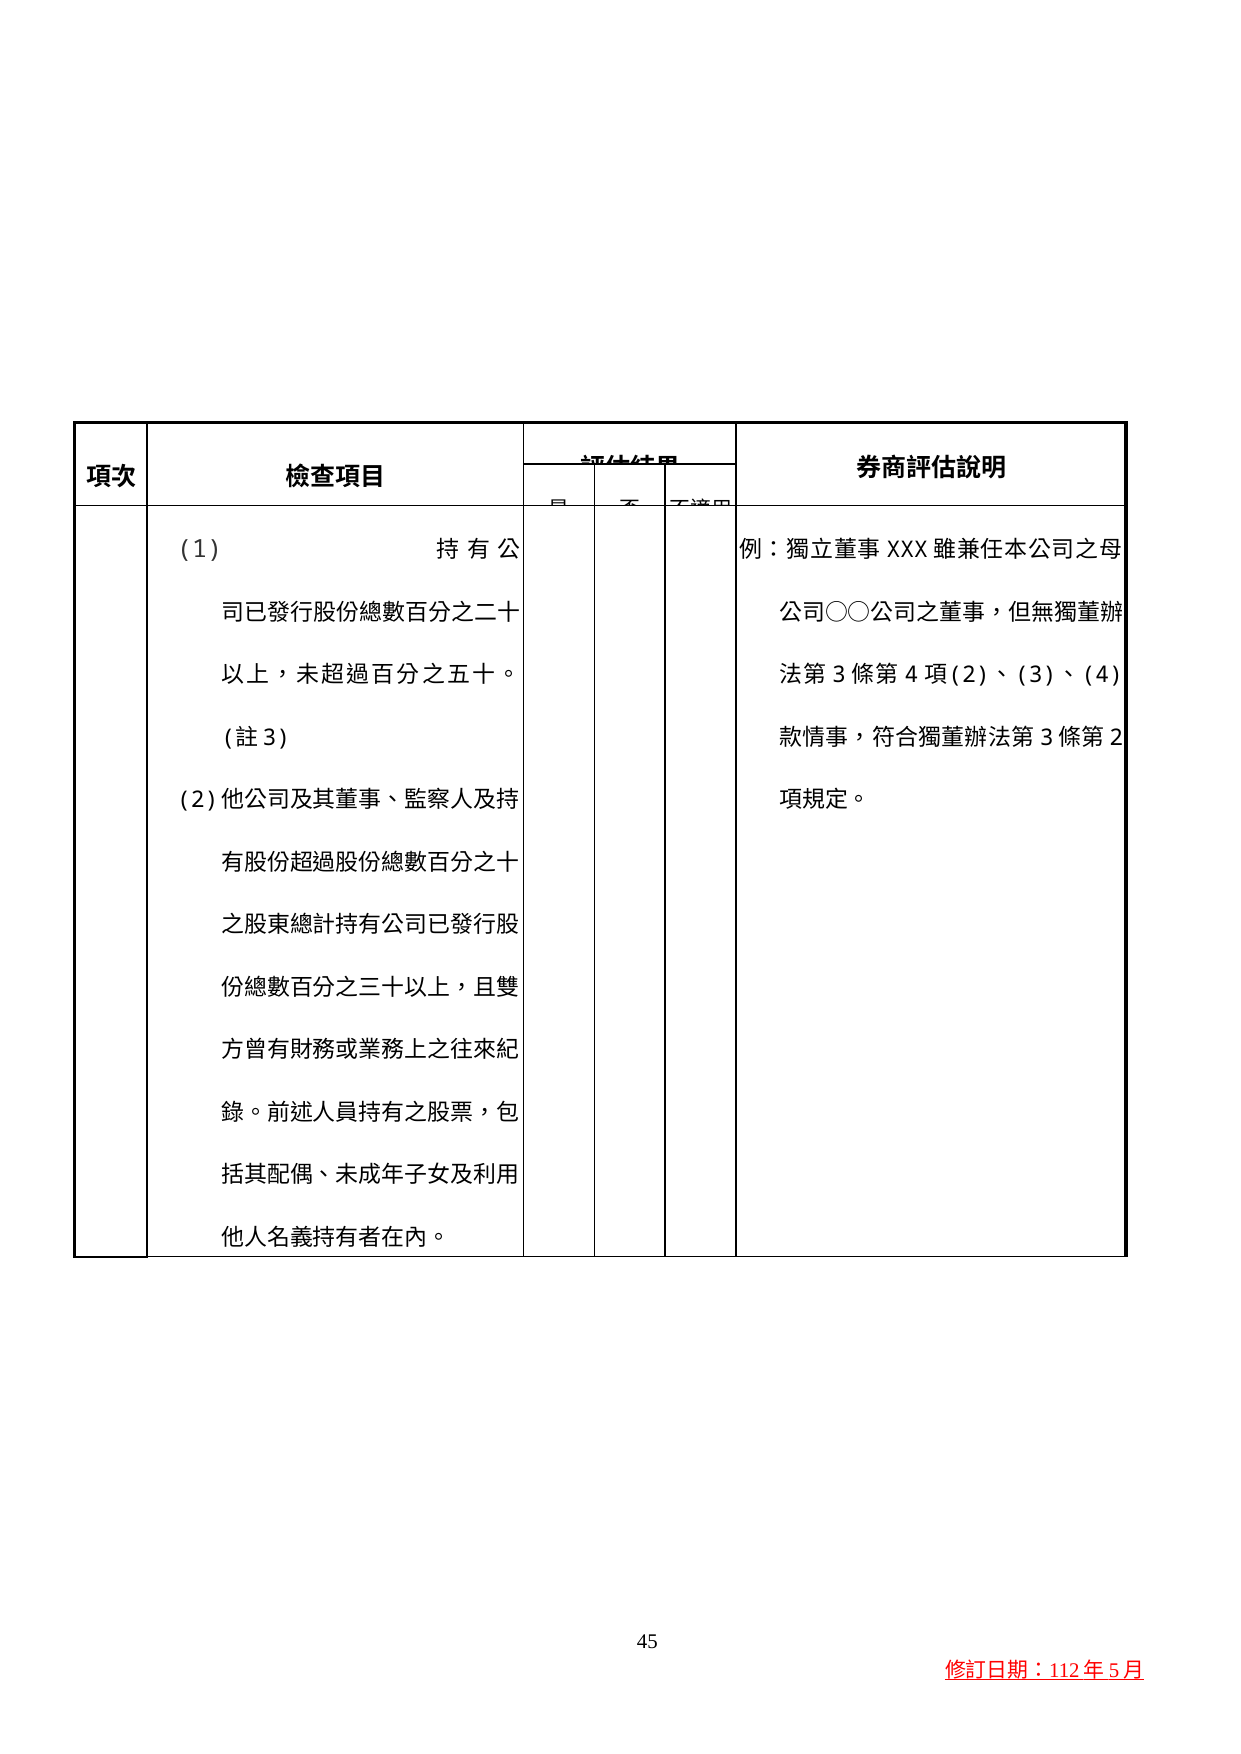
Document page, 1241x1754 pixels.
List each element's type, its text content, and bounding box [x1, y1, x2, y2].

table_cell □ [524, 506, 594, 1256]
table_header 檢查項目 [148, 424, 523, 504]
table_cell □ [595, 506, 664, 1256]
table_cell 例：獨立董事XXX雖兼任本公司之母公司○○公司之董事，但無獨董辦法第3條第4項(2)、(3)、(4)款情事，符合獨董辦法第3條第2項規定。 [737, 506, 1124, 1256]
table_cell 是 [524, 465, 594, 504]
table_header 券商評估說明 (至少應填製下列預設文字格式內容) [737, 424, 1124, 504]
table_cell 否 [595, 465, 664, 504]
table_header 評估結果 [524, 424, 735, 463]
table_cell [76, 506, 146, 1256]
table_cell □ [666, 506, 735, 1256]
table_cell 不適用 [666, 465, 735, 504]
table_cell 8.擔任下列(1)~(4)與公司有財務或業務往來之特定公司或機構之董事（理事）、監察人（監事）、經理人或持股百分之五以上股東。 持有公司已發行股份總數百分之二十以上，未超過百分之五十。(註3) 他公司及其董事、監察人及持有股份超過股份總數百分之十之股東總計持有公司已發行股份總數百分之三十以上，且雙方曾有財務或業務上之往來紀錄。前述人員持有之股票，包括其配偶、未成年子女及利用他人名義持有者在內。 公司之營業收入來自他公司及其集團公司達百分之三十以上。 公司之主要產品原料（指占總進貨金額百分之三十以上者，且為製造產品所不可缺乏關鍵性原料）或主要商品（指占總營業收入百分之三十以上者），其數量或總進貨金額來自他公司及其集團公司達百分之五十以上。 [148, 506, 523, 1256]
table_header 項次 [76, 424, 146, 504]
